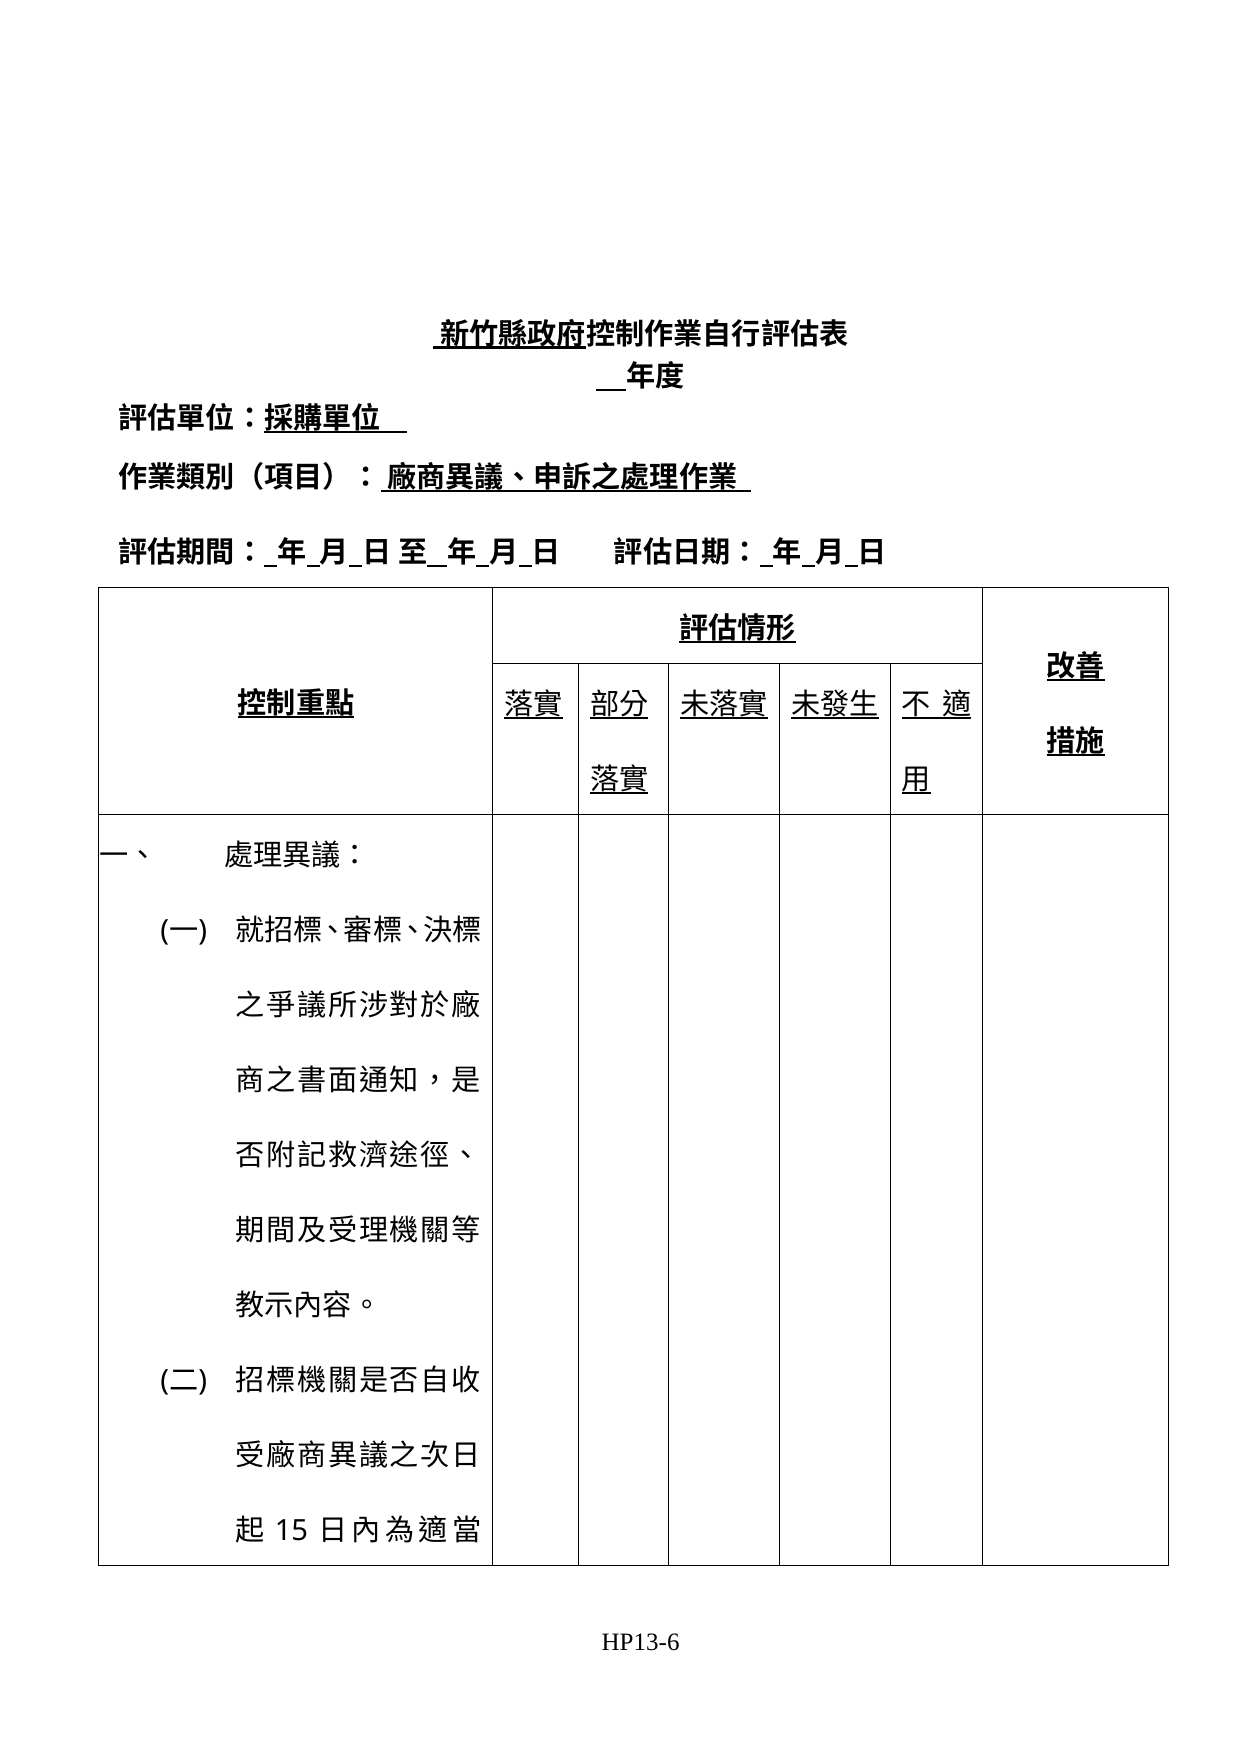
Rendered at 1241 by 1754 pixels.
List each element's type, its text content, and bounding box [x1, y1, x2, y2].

table_header 控制重點 [99, 588, 492, 814]
table_cell [891, 815, 982, 1565]
table_cell [669, 815, 779, 1565]
text 評估期間： 年 月 日 至 年 月 日 評估日期： 年 月 日 [118, 512, 1162, 587]
table_header 評估情形 [493, 588, 982, 663]
table_cell [983, 815, 1168, 1565]
table_header 改善 措施 [983, 588, 1168, 814]
table_cell 落實 [493, 664, 578, 814]
table_cell [780, 815, 890, 1565]
table_cell [579, 815, 668, 1565]
table_cell [493, 815, 578, 1565]
table_cell 處理異議： 就招標、審標、決標之爭議所涉對於廠商之書面通知，是否附記救濟途徑、期間及受理機關等教示內容。 招標機關是否自收受廠商異議之次日起15日內為適當之處理，以書面通知提出異議之廠商；其有救濟程序者，並載明廠商如對處理結果不服時之教示內容。 機關處理異議時，是否先為程序審查，例如廠商異議有無逾越法定期間；其無不受理之情形者，再為實體審查，例如機關有無違反法令、有無損害廠商權利或利益。 廠商異議不合規定程式，其情形可補正者，是否定期間命其補正。 招標機關評估異議事由，認其異議有理由時，是否自行撤銷、變更原處理結果，或暫停採購程序之進行。 處理申訴： 機關是否自收受廠商申訴書副本之次日起10日內，以書面向該管採購申訴審議委員會陳述意見。 廠商提出申訴，招標機關評估其事由，認其申訴有理由者，是否自行撤銷、變更原處理結果，或暫停採購程序之進行。 [99, 815, 492, 1565]
table_cell 不適用 [891, 664, 982, 814]
table_cell 未落實 [669, 664, 779, 814]
text 新竹縣政府控制作業自行評估表 [118, 310, 1162, 353]
table_cell 未發生 [780, 664, 890, 814]
text 作業類別（項目）： 廠商異議、申訴之處理作業 [118, 437, 1162, 512]
table_cell 部分 落實 [579, 664, 668, 814]
text 評估單位：採購單位 [118, 395, 1162, 437]
text 年度 [118, 353, 1162, 395]
